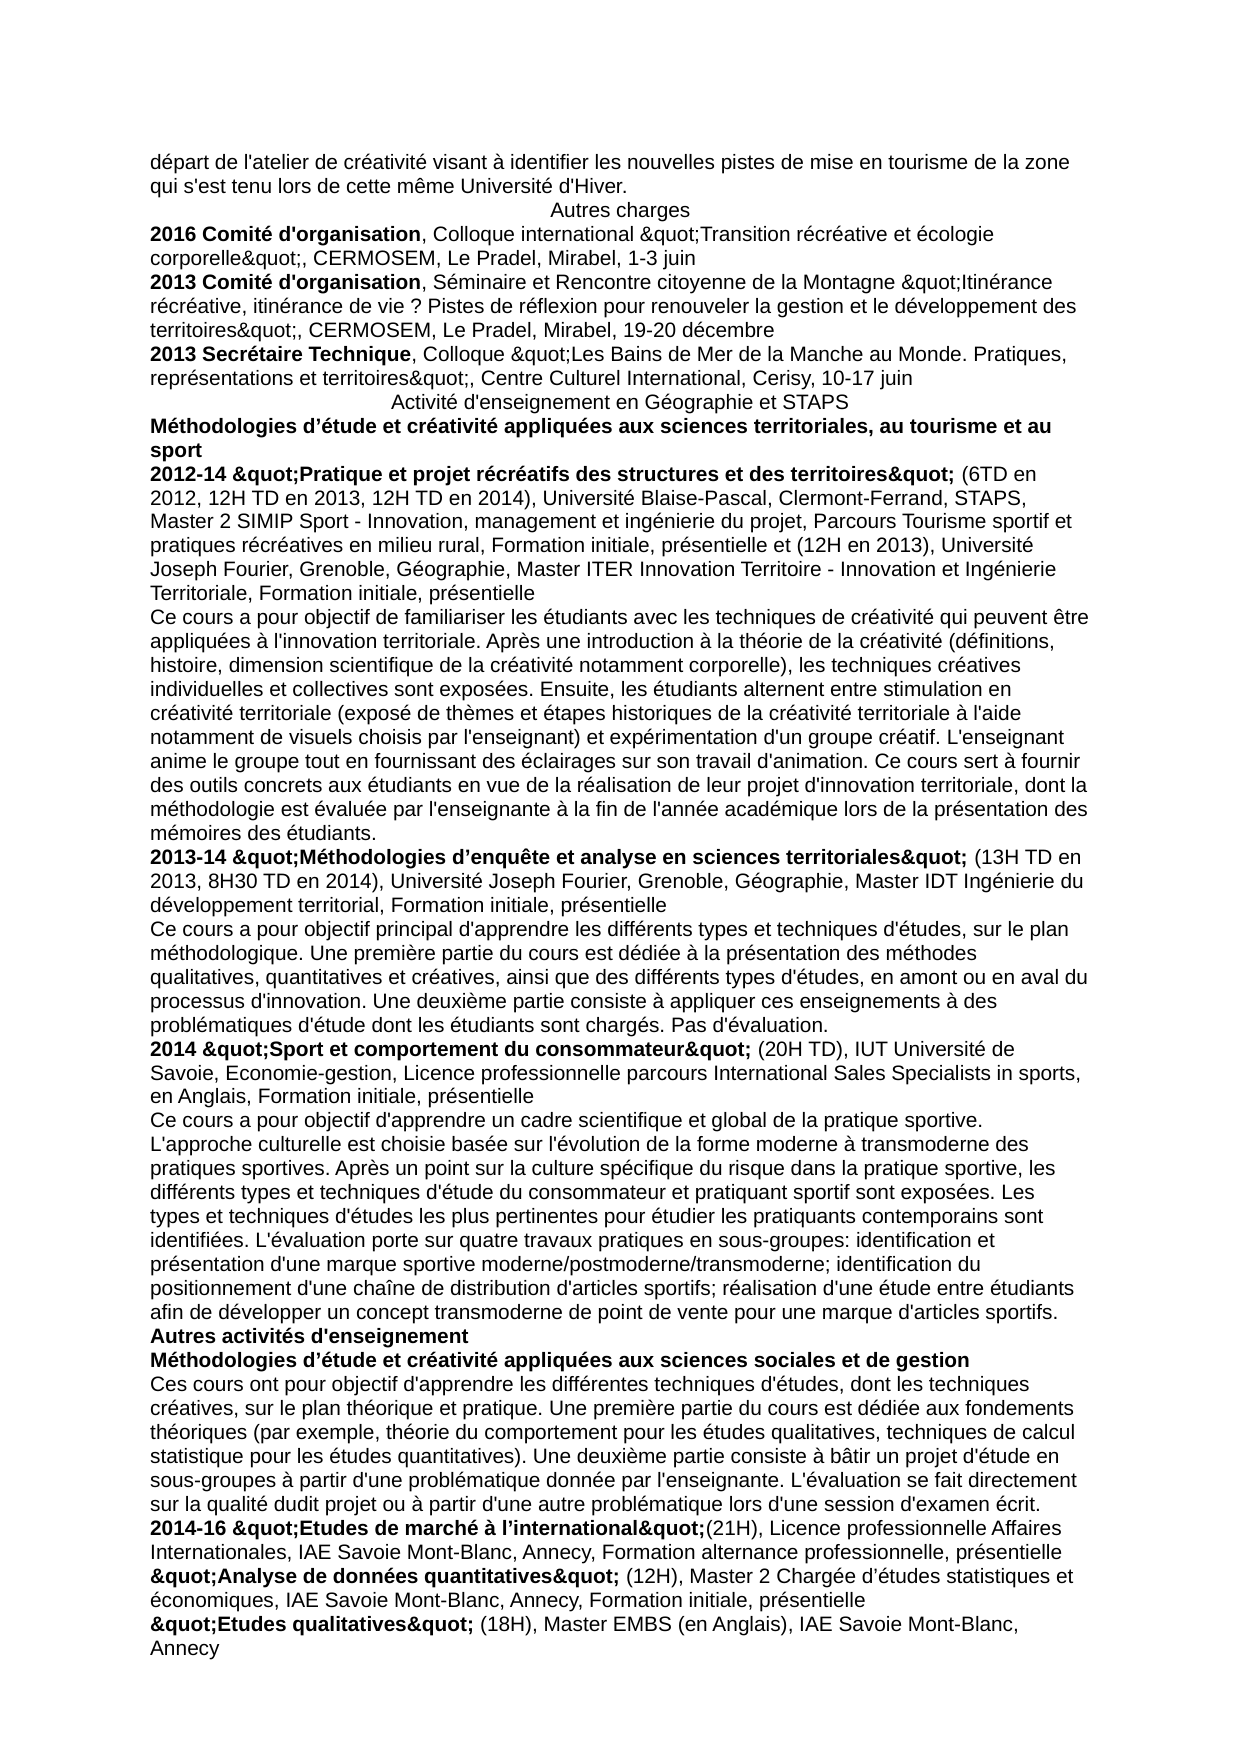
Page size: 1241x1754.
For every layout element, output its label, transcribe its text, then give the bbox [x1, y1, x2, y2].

text Ce cours a pour objectif d'apprendre un cadre scientifique et global de la pratique sportive. L'approche culturelle est choisie basée sur l'évolution de la forme moderne à transmoderne des pratiques sportives. Après un point sur la culture spécifique du risque dans la pratique sportive, les différents types et techniques d'étude du consommateur et pratiquant sportif sont exposées. Les types et techniques d'études les plus pertinentes pour étudier les pratiquants contemporains sont identifiées. L'évaluation porte sur quatre travaux pratiques en sous-groupes: identification et présentation d'une marque sportive moderne/postmoderne/transmoderne; identification du positionnement d'une chaîne de distribution d'articles sportifs; réalisation d'une étude entre étudiants afin de développer un concept transmoderne de point de vente pour une marque d'articles sportifs. [150, 1108, 1090, 1324]
text départ de l'atelier de créativité visant à identifier les nouvelles pistes de mise en tourisme de la zone qui s'est tenu lors de cette même Université d'Hiver. [150, 150, 1090, 198]
text 2016 Comité d'organisation, Colloque international &quot;Transition récréative et écologie corporelle&quot;, CERMOSEM, Le Pradel, Mirabel, 1-3 juin [150, 222, 1090, 270]
text Ce cours a pour objectif principal d'apprendre les différents types et techniques d'études, sur le plan méthodologique. Une première partie du cours est dédiée à la présentation des méthodes qualitatives, quantitatives et créatives, ainsi que des différents types d'études, en amont ou en aval du processus d'innovation. Une deuxième partie consiste à appliquer ces enseignements à des problématiques d'étude dont les étudiants sont chargés. Pas d'évaluation. [150, 917, 1090, 1036]
subtitle Activité d'enseignement en Géographie et STAPS [150, 389, 1090, 413]
text Ces cours ont pour objectif d'apprendre les différentes techniques d'études, dont les techniques créatives, sur le plan théorique et pratique. Une première partie du cours est dédiée aux fondements théoriques (par exemple, théorie du comportement pour les études qualitatives, techniques de calcul statistique pour les études quantitatives). Une deuxième partie consiste à bâtir un projet d'étude en sous-groupes à partir d'une problématique donnée par l'enseignante. L'évaluation se fait directement sur la qualité dudit projet ou à partir d'une autre problématique lors d'une session d'examen écrit. [150, 1372, 1090, 1516]
text Ce cours a pour objectif de familiariser les étudiants avec les techniques de créativité qui peuvent être appliquées à l'innovation territoriale. Après une introduction à la théorie de la créativité (définitions, histoire, dimension scientifique de la créativité notamment corporelle), les techniques créatives individuelles et collectives sont exposées. Ensuite, les étudiants alternent entre stimulation en créativité territoriale (exposé de thèmes et étapes historiques de la créativité territoriale à l'aide notamment de visuels choisis par l'enseignant) et expérimentation d'un groupe créatif. L'enseignant anime le groupe tout en fournissant des éclairages sur son travail d'animation. Ce cours sert à fournir des outils concrets aux étudiants en vue de la réalisation de leur projet d'innovation territoriale, dont la méthodologie est évaluée par l'enseignante à la fin de l'année académique lors de la présentation des mémoires des étudiants. [150, 605, 1090, 845]
text &quot;Etudes qualitatives&quot; (18H), Master EMBS (en Anglais), IAE Savoie Mont-Blanc, Annecy [150, 1611, 1090, 1659]
text 2013-14 &quot;Méthodologies d’enquête et analyse en sciences territoriales&quot; (13H TD en 2013, 8H30 TD en 2014), Université Joseph Fourier, Grenoble, Géographie, Master IDT Ingénierie du développement territorial, Formation initiale, présentielle [150, 845, 1090, 917]
text 2014-16 &quot;Etudes de marché à l’international&quot;(21H), Licence professionnelle Affaires Internationales, IAE Savoie Mont-Blanc, Annecy, Formation alternance professionnelle, présentielle [150, 1516, 1090, 1563]
text Méthodologies d’étude et créativité appliquées aux sciences territoriales, au tourisme et au sport [150, 413, 1090, 461]
text Autres activités d'enseignement [150, 1324, 1090, 1348]
text 2013 Secrétaire Technique, Colloque &quot;Les Bains de Mer de la Manche au Monde. Pratiques, représentations et territoires&quot;, Centre Culturel International, Cerisy, 10-17 juin [150, 342, 1090, 389]
text 2012-14 &quot;Pratique et projet récréatifs des structures et des territoires&quot; (6TD en 2012, 12H TD en 2013, 12H TD en 2014), Université Blaise-Pascal, Clermont-Ferrand, STAPS, Master 2 SIMIP Sport - Innovation, management et ingénierie du projet, Parcours Tourisme sportif et pratiques récréatives en milieu rural, Formation initiale, présentielle et (12H en 2013), Université Joseph Fourier, Grenoble, Géographie, Master ITER Innovation Territoire - Innovation et Ingénierie Territoriale, Formation initiale, présentielle [150, 461, 1090, 605]
text Méthodologies d’étude et créativité appliquées aux sciences sociales et de gestion [150, 1348, 1090, 1372]
text 2013 Comité d'organisation, Séminaire et Rencontre citoyenne de la Montagne &quot;Itinérance récréative, itinérance de vie ? Pistes de réflexion pour renouveler la gestion et le développement des territoires&quot;, CERMOSEM, Le Pradel, Mirabel, 19-20 décembre [150, 270, 1090, 342]
text &quot;Analyse de données quantitatives&quot; (12H), Master 2 Chargée d’études statistiques et économiques, IAE Savoie Mont-Blanc, Annecy, Formation initiale, présentielle [150, 1563, 1090, 1611]
subtitle Autres charges [150, 198, 1090, 222]
text 2014 &quot;Sport et comportement du consommateur&quot; (20H TD), IUT Université de Savoie, Economie-gestion, Licence professionnelle parcours International Sales Specialists in sports, en Anglais, Formation initiale, présentielle [150, 1036, 1090, 1108]
